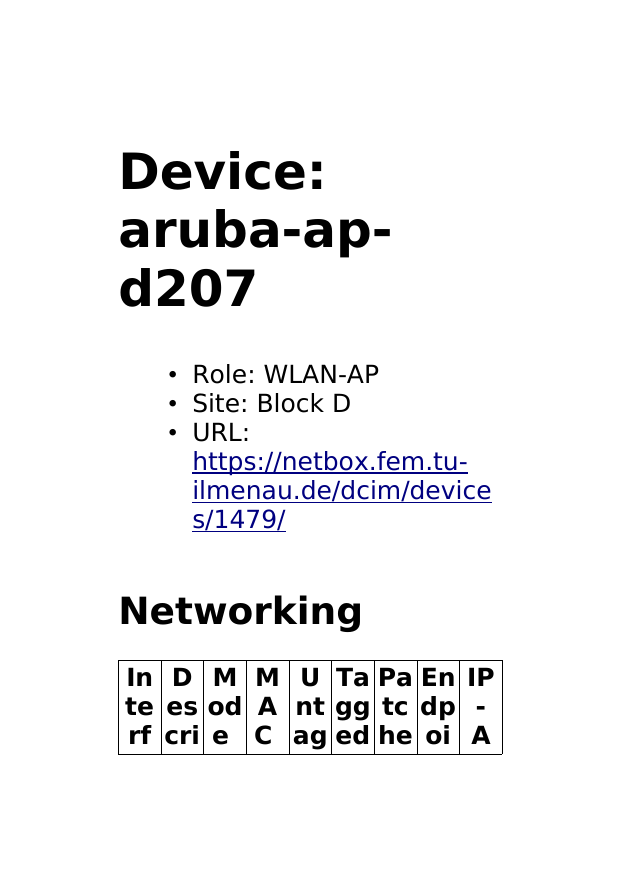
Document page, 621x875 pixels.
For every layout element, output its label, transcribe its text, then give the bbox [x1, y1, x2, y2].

table_header Descri [162, 661, 203, 754]
table_header IP-A [460, 661, 502, 754]
table_header Untag [290, 661, 331, 754]
list Role: WLAN-AP [177, 360, 502, 389]
list URL: https://netbox.fem.tu-ilmenau.de/dcim/devices/1479/ [177, 418, 502, 535]
table_header Mode [204, 661, 246, 754]
table_header Endpoi [418, 661, 459, 754]
list Site: Block D [177, 389, 502, 418]
table_header MAC [247, 661, 289, 754]
subtitle Device: aruba-ap-d207 [118, 143, 502, 318]
table_header Patche [375, 661, 417, 754]
table_header Interf [119, 661, 161, 754]
table_header Tagged [332, 661, 374, 754]
subtitle Networking [118, 589, 502, 633]
